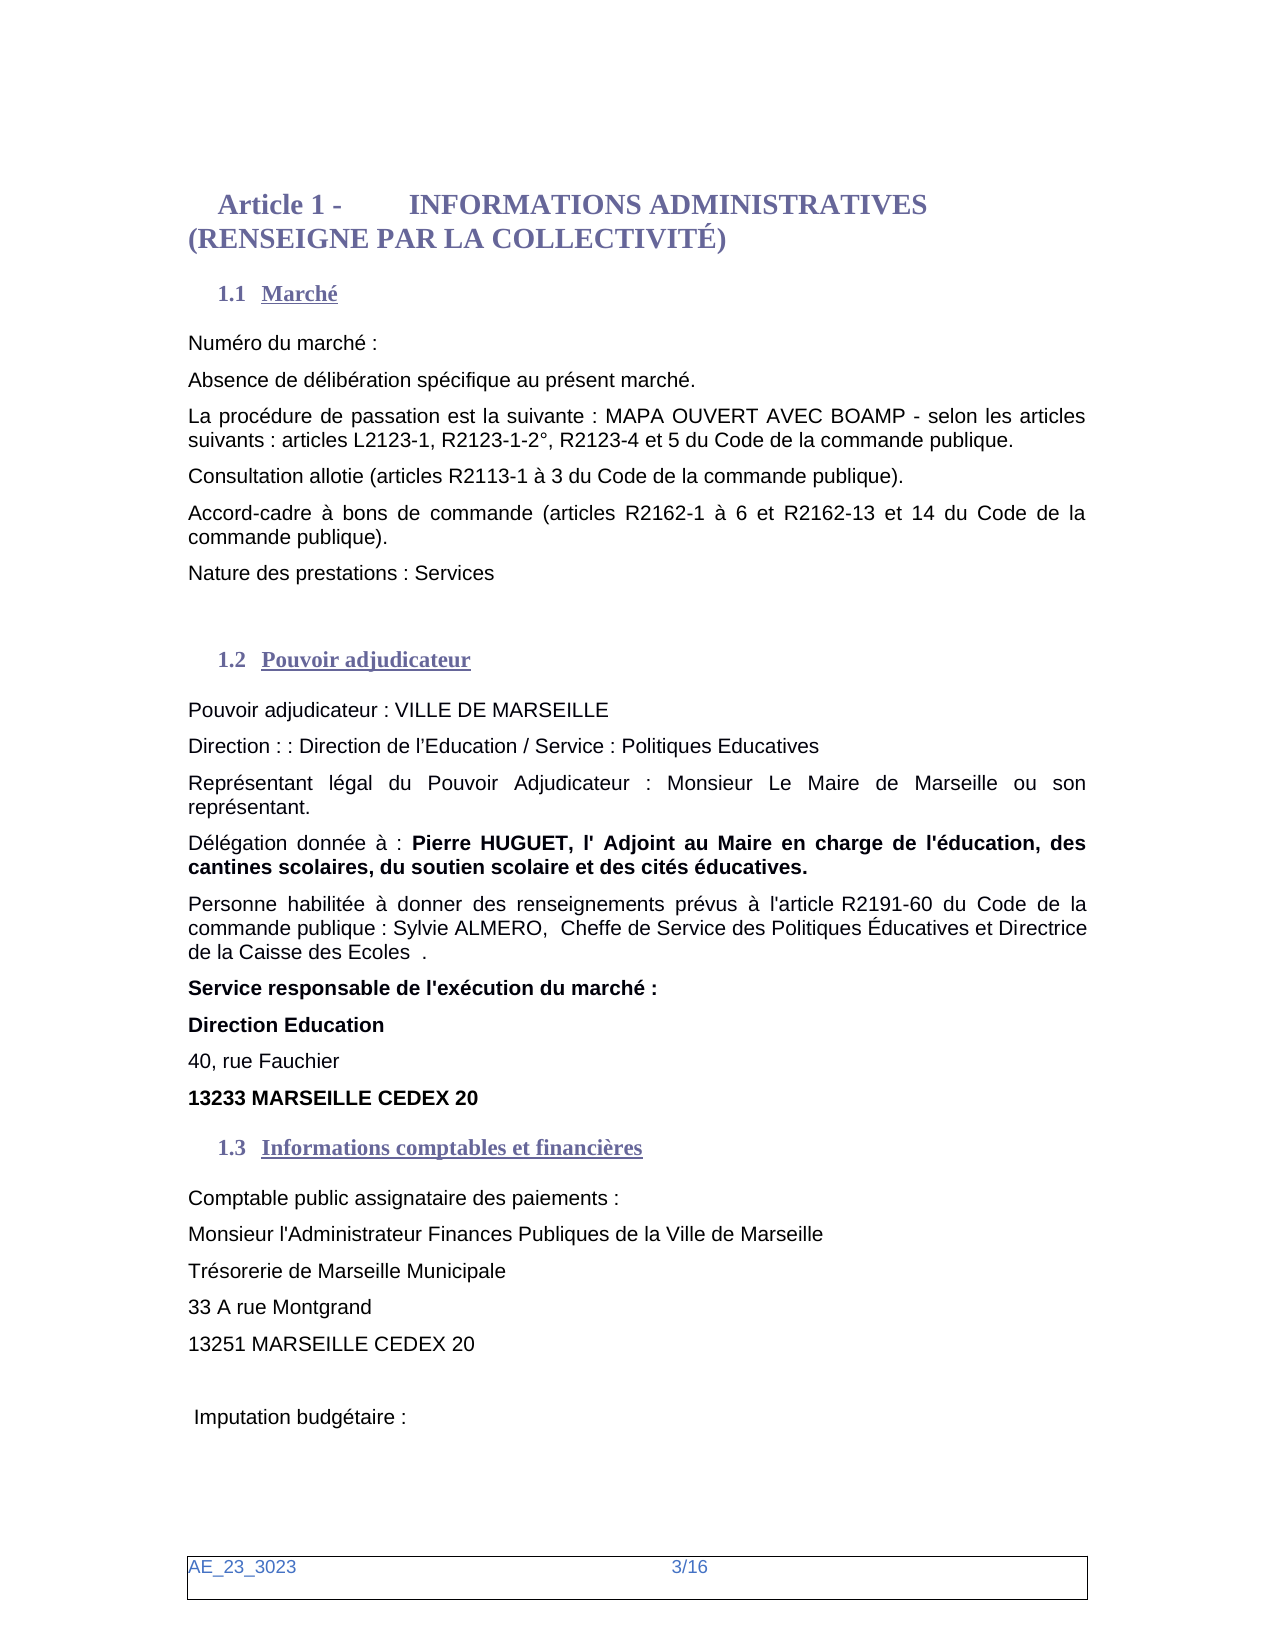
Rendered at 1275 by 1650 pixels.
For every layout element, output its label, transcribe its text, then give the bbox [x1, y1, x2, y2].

text Personne habilitée à donner des renseignements prévus à l'article R2191-60 du Code de la commande publique : Sylvie ALMERO, Cheffe de Service des Politiques Éducatives et Directrice de la Caisse des Ecoles . [188, 892, 1087, 963]
text Nature des prestations : Services [188, 561, 1087, 585]
text La procédure de passation est la suivante : MAPA OUVERT AVEC BOAMP - selon les articles suivants : articles L2123-1, R2123-1-2°, R2123-4 et 5 du Code de la commande publique. [188, 404, 1087, 452]
text Monsieur l'Administrateur Finances Publiques de la Ville de Marseille [188, 1222, 1087, 1246]
text Délégation donnée à : Pierre HUGUET, l' Adjoint au Maire en charge de l'éducation, des cantines scolaires, du soutien scolaire et des cités éducatives. [188, 831, 1087, 879]
text Numéro du marché : [188, 331, 1087, 355]
text Absence de délibération spécifique au présent marché. [188, 367, 1087, 391]
text Service responsable de l'exécution du marché : [188, 976, 1087, 1000]
text Imputation budgétaire : [188, 1404, 1087, 1428]
text 13233 MARSEILLE CEDEX 20 [188, 1085, 1087, 1109]
text Représentant légal du Pouvoir Adjudicateur : Monsieur Le Maire de Marseille ou son représentant. [188, 771, 1087, 819]
text Comptable public assignataire des paiements : [188, 1186, 1087, 1210]
text Pouvoir adjudicateur : VILLE DE MARSEILLE [188, 698, 1087, 722]
text Consultation allotie (articles R2113-1 à 3 du Code de la commande publique). [188, 464, 1087, 488]
subtitle Marché [188, 279, 1087, 306]
subtitle Informations comptables et financières [188, 1134, 1087, 1161]
subtitle Pouvoir adjudicateur [188, 647, 1087, 673]
subtitle INFORMATIONS ADMINISTRATIVES (RENSEIGNE PAR LA COLLECTIVITÉ) [188, 187, 1087, 254]
text Accord-cadre à bons de commande (articles R2162-1 à 6 et R2162-13 et 14 du Code de la commande publique). [188, 501, 1087, 549]
text 33 A rue Montgrand [188, 1295, 1087, 1319]
text Trésorerie de Marseille Municipale [188, 1259, 1087, 1283]
text Direction Education [188, 1012, 1087, 1036]
text 13251 MARSEILLE CEDEX 20 [188, 1332, 1087, 1356]
text Direction : : Direction de l’Education / Service : Politiques Educatives [188, 734, 1087, 758]
text 40, rue Fauchier [188, 1049, 1087, 1073]
